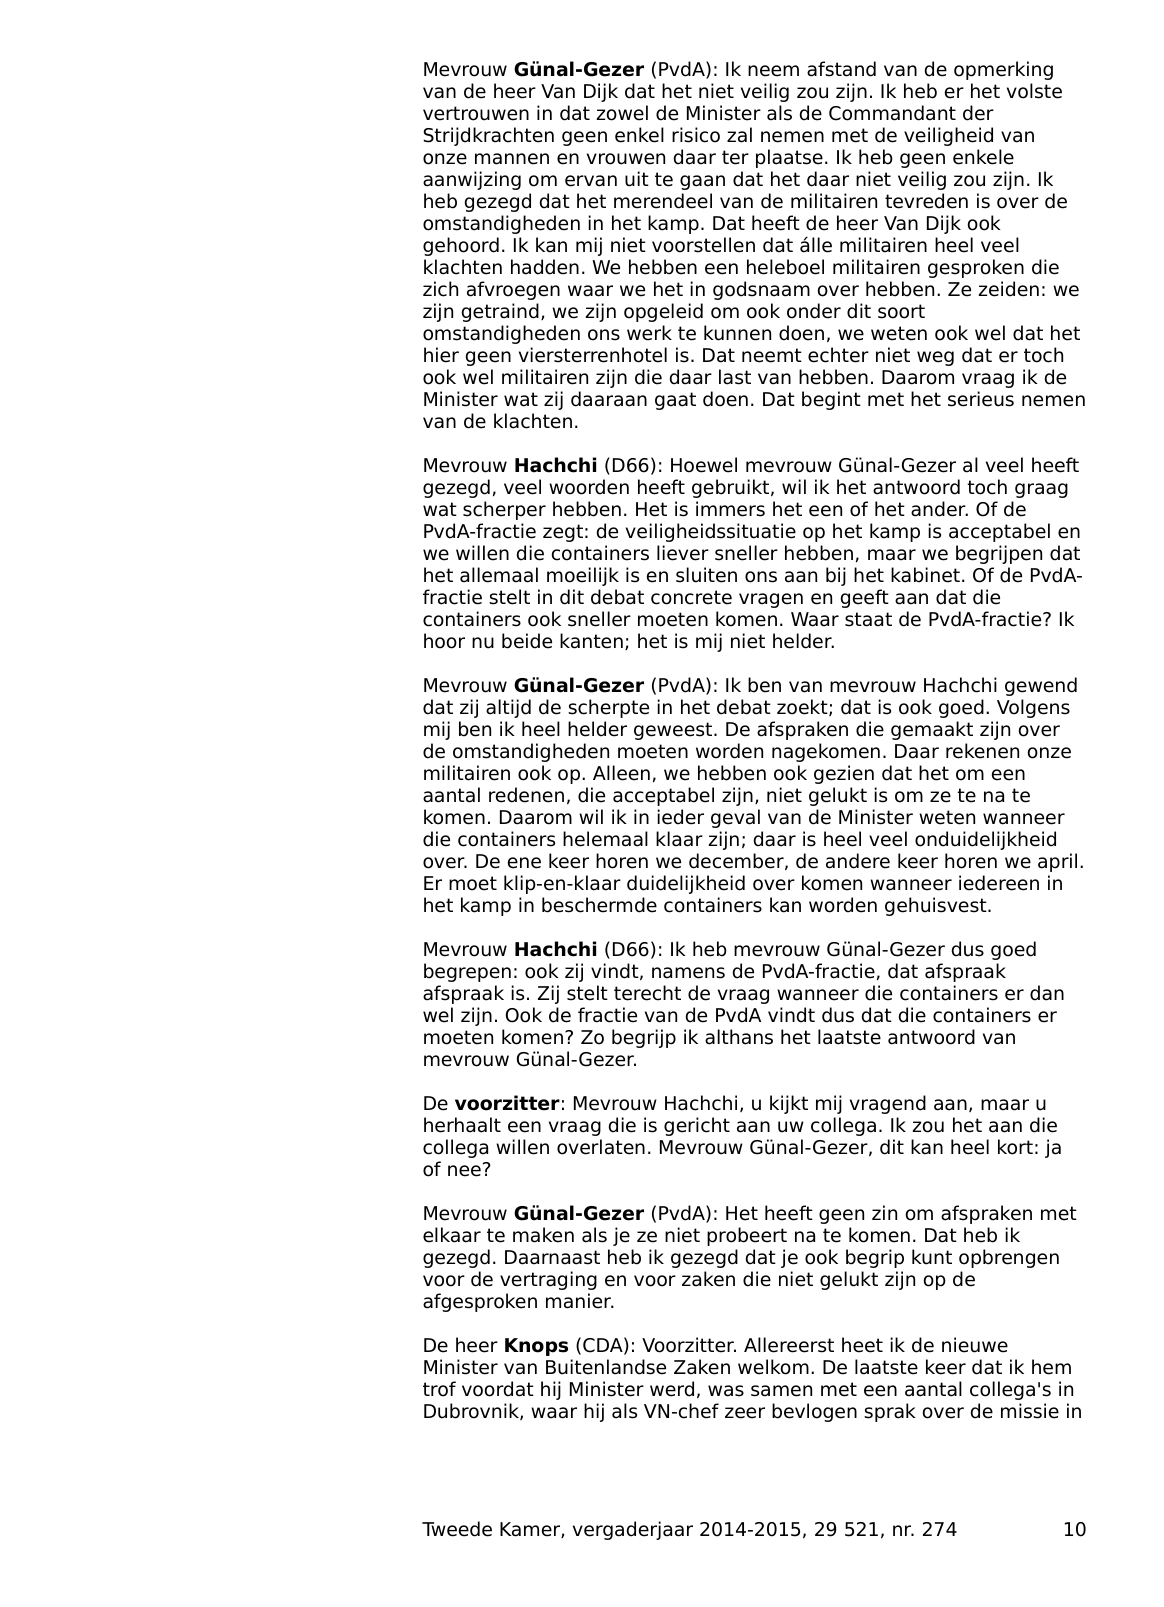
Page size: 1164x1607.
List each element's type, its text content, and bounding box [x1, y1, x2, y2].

text Mevrouw Günal-Gezer (PvdA): Ik ben van mevrouw Hachchi gewend dat zij altijd de scherpte in het debat zoekt; dat is ook goed. Volgens mij ben ik heel helder geweest. De afspraken die gemaakt zijn over de omstandigheden moeten worden nagekomen. Daar rekenen onze militairen ook op. Alleen, we hebben ook gezien dat het om een aantal redenen, die acceptabel zijn, niet gelukt is om ze te na te komen. Daarom wil ik in ieder geval van de Minister weten wanneer die containers helemaal klaar zijn; daar is heel veel onduidelijkheid over. De ene keer horen we december, de andere keer horen we april. Er moet klip-en-klaar duidelijkheid over komen wanneer iedereen in het kamp in beschermde containers kan worden gehuisvest. [422, 675, 1087, 917]
text De voorzitter: Mevrouw Hachchi, u kijkt mij vragend aan, maar u herhaalt een vraag die is gericht aan uw collega. Ik zou het aan die collega willen overlaten. Mevrouw Günal-Gezer, dit kan heel kort: ja of nee? [422, 1093, 1087, 1181]
text Mevrouw Hachchi (D66): Hoewel mevrouw Günal-Gezer al veel heeft gezegd, veel woorden heeft gebruikt, wil ik het antwoord toch graag wat scherper hebben. Het is immers het een of het ander. Of de PvdA-fractie zegt: de veiligheidssituatie op het kamp is acceptabel en we willen die containers liever sneller hebben, maar we begrijpen dat het allemaal moeilijk is en sluiten ons aan bij het kabinet. Of de PvdA-fractie stelt in dit debat concrete vragen en geeft aan dat die containers ook sneller moeten komen. Waar staat de PvdA-fractie? Ik hoor nu beide kanten; het is mij niet helder. [422, 455, 1087, 653]
text Mevrouw Günal-Gezer (PvdA): Ik neem afstand van de opmerking van de heer Van Dijk dat het niet veilig zou zijn. Ik heb er het volste vertrouwen in dat zowel de Minister als de Commandant der Strijdkrachten geen enkel risico zal nemen met de veiligheid van onze mannen en vrouwen daar ter plaatse. Ik heb geen enkele aanwijzing om ervan uit te gaan dat het daar niet veilig zou zijn. Ik heb gezegd dat het merendeel van de militairen tevreden is over de omstandigheden in het kamp. Dat heeft de heer Van Dijk ook gehoord. Ik kan mij niet voorstellen dat álle militairen heel veel klachten hadden. We hebben een heleboel militairen gesproken die zich afvroegen waar we het in godsnaam over hebben. Ze zeiden: we zijn getraind, we zijn opgeleid om ook onder dit soort omstandigheden ons werk te kunnen doen, we weten ook wel dat het hier geen viersterrenhotel is. Dat neemt echter niet weg dat er toch ook wel militairen zijn die daar last van hebben. Daarom vraag ik de Minister wat zij daaraan gaat doen. Dat begint met het serieus nemen van de klachten. [422, 59, 1087, 433]
text Mevrouw Günal-Gezer (PvdA): Het heeft geen zin om afspraken met elkaar te maken als je ze niet probeert na te komen. Dat heb ik gezegd. Daarnaast heb ik gezegd dat je ook begrip kunt opbrengen voor de vertraging en voor zaken die niet gelukt zijn op de afgesproken manier. [422, 1203, 1087, 1313]
text Mevrouw Hachchi (D66): Ik heb mevrouw Günal-Gezer dus goed begrepen: ook zij vindt, namens de PvdA-fractie, dat afspraak afspraak is. Zij stelt terecht de vraag wanneer die containers er dan wel zijn. Ook de fractie van de PvdA vindt dus dat die containers er moeten komen? Zo begrijp ik althans het laatste antwoord van mevrouw Günal-Gezer. [422, 939, 1087, 1071]
text De heer Knops (CDA): Voorzitter. Allereerst heet ik de nieuwe Minister van Buitenlandse Zaken welkom. De laatste keer dat ik hem trof voordat hij Minister werd, was samen met een aantal collega's in Dubrovnik, waar hij als VN-chef zeer bevlogen sprak over de missie in [422, 1335, 1087, 1423]
